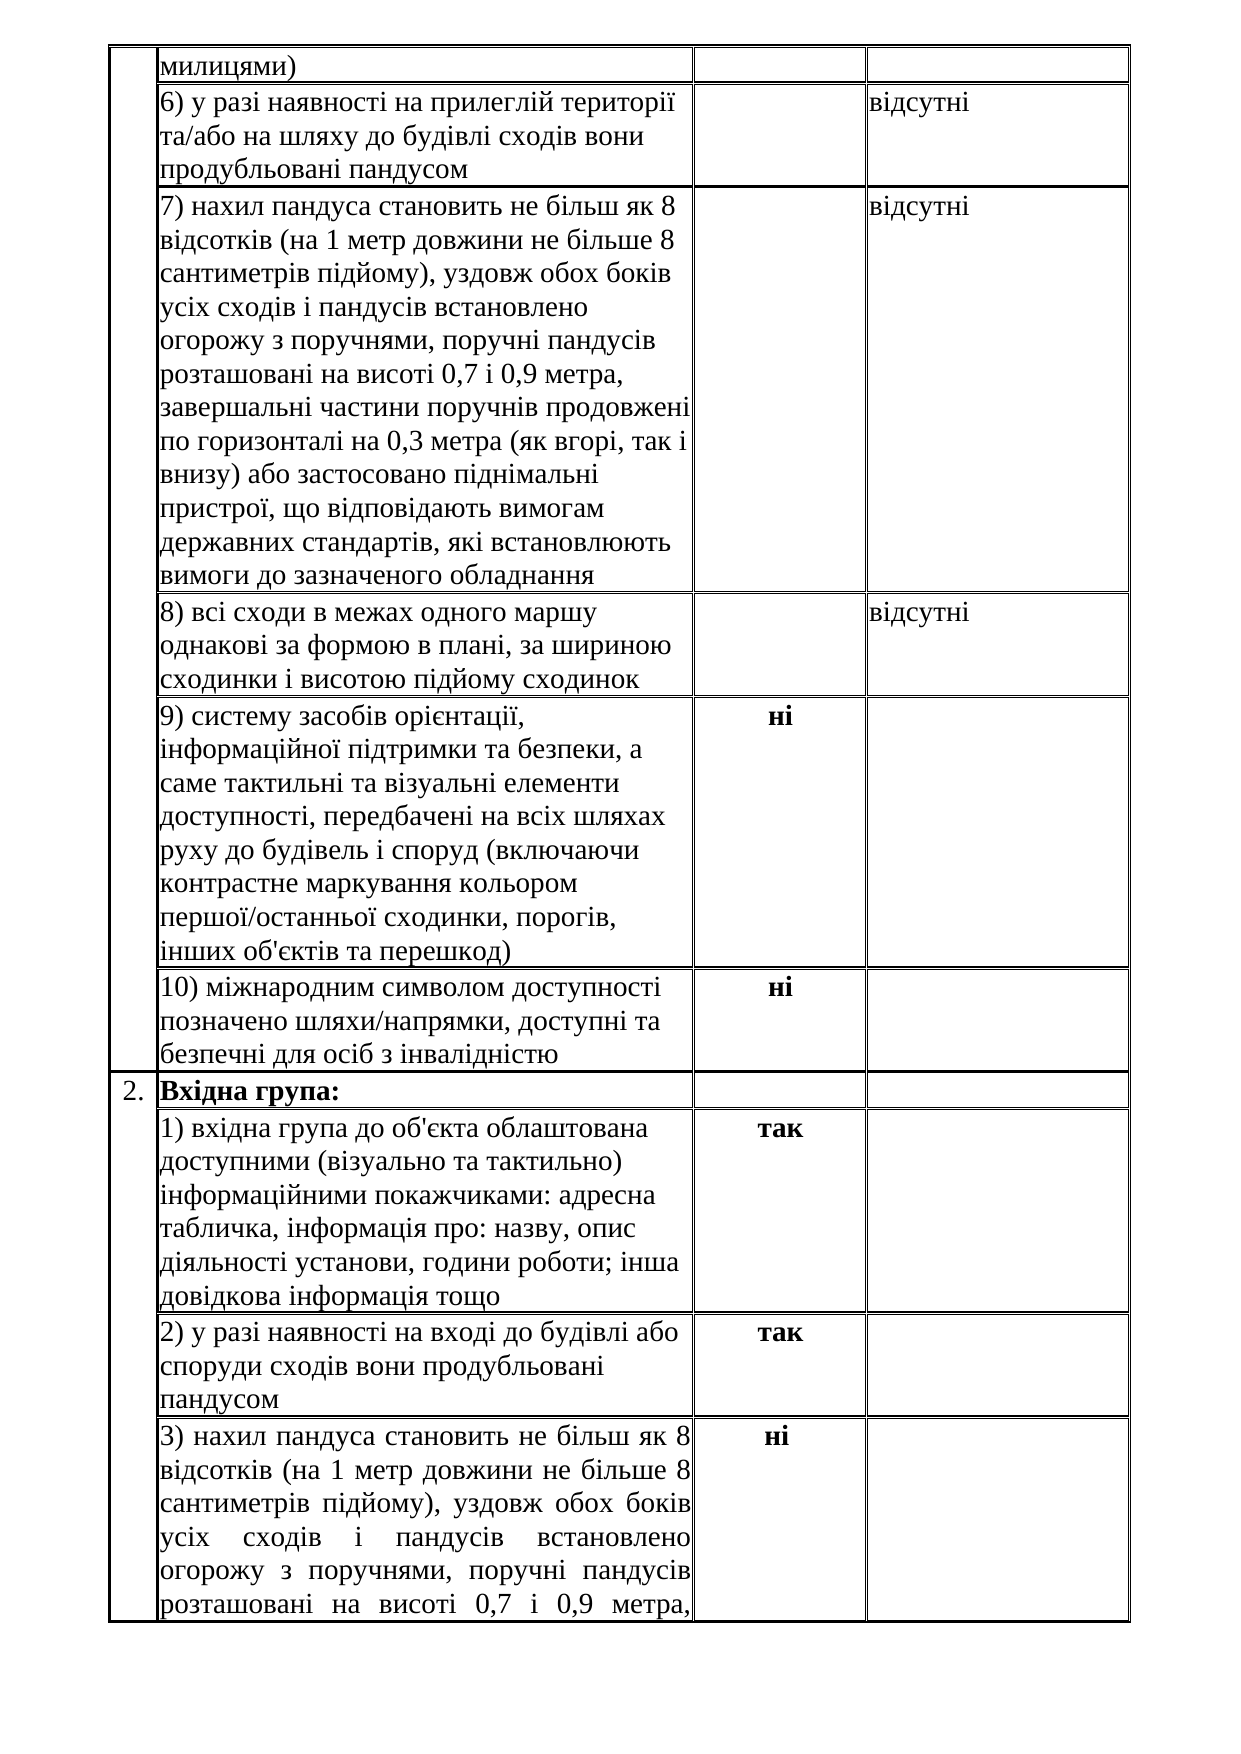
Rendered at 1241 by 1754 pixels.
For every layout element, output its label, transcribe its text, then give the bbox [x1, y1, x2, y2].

table_cell [695, 188, 865, 591]
table_cell 3) нахил пандуса становить не більш як 8 відсотків (на 1 метр довжини не більше 8 сантиметрів підйому), уздовж обох боків усіх сходів і пандусів встановлено огорожу з поручнями, поручні пандусів розташовані на висоті 0,7 і 0,9 метра, [159, 1419, 692, 1619]
table_cell [868, 970, 1128, 1070]
table_cell ні [695, 970, 865, 1070]
table_cell [695, 85, 865, 185]
table_cell 1) вхідна група до об'єкта облаштована доступними (візуально та тактильно) інформаційними покажчиками: адресна табличка, інформація про: назву, опис діяльності установи, години роботи; інша довідкова інформація тощо [159, 1110, 692, 1311]
table_cell [868, 698, 1128, 966]
table_cell 6) у разі наявності на прилеглій території та/або на шляху до будівлі сходів вони продубльовані пандусом [159, 85, 692, 185]
table_cell [695, 1073, 865, 1107]
table_cell так [695, 1110, 865, 1311]
table_cell [868, 1419, 1128, 1619]
table_cell [695, 48, 865, 81]
table_cell відсутні [868, 85, 1128, 185]
table_cell 8) всі сходи в межах одного маршу однакові за формою в плані, за шириною сходинки і висотою підйому сходинок [159, 594, 692, 694]
table_cell [111, 48, 156, 1070]
table_cell [868, 48, 1128, 81]
table_cell [868, 1073, 1128, 1107]
table_cell [868, 1315, 1128, 1415]
table_cell 2. [111, 1073, 156, 1619]
table_cell так [695, 1315, 865, 1415]
table_cell ні [695, 1419, 865, 1619]
table_cell 9) систему засобів орієнтації, інформаційної підтримки та безпеки, а саме тактильні та візуальні елементи доступності, передбачені на всіх шляхах руху до будівель і споруд (включаючи контрастне маркування кольором першої/останньої сходинки, порогів, інших об'єктів та перешкод) [159, 698, 692, 966]
table_cell ні [695, 698, 865, 966]
table_cell Вхідна група: [159, 1073, 692, 1107]
table_cell відсутні [868, 188, 1128, 591]
table_cell милицями) [159, 48, 692, 81]
table_cell [868, 1110, 1128, 1311]
table_cell [695, 594, 865, 694]
table_cell відсутні [868, 594, 1128, 694]
table_cell 10) міжнародним символом доступності позначено шляхи/напрямки, доступні та безпечні для осіб з інвалідністю [159, 970, 692, 1070]
table_cell 2) у разі наявності на вході до будівлі або споруди сходів вони продубльовані пандусом [159, 1315, 692, 1415]
table_cell 7) нахил пандуса становить не більш як 8 відсотків (на 1 метр довжини не більше 8 сантиметрів підйому), уздовж обох боків усіх сходів і пандусів встановлено огорожу з поручнями, поручні пандусів розташовані на висоті 0,7 і 0,9 метра, завершальні частини поручнів продовжені по горизонталі на 0,3 метра (як вгорі, так і внизу) або застосовано піднімальні пристрої, що відповідають вимогам державних стандартів, які встановлюють вимоги до зазначеного обладнання [159, 188, 692, 591]
